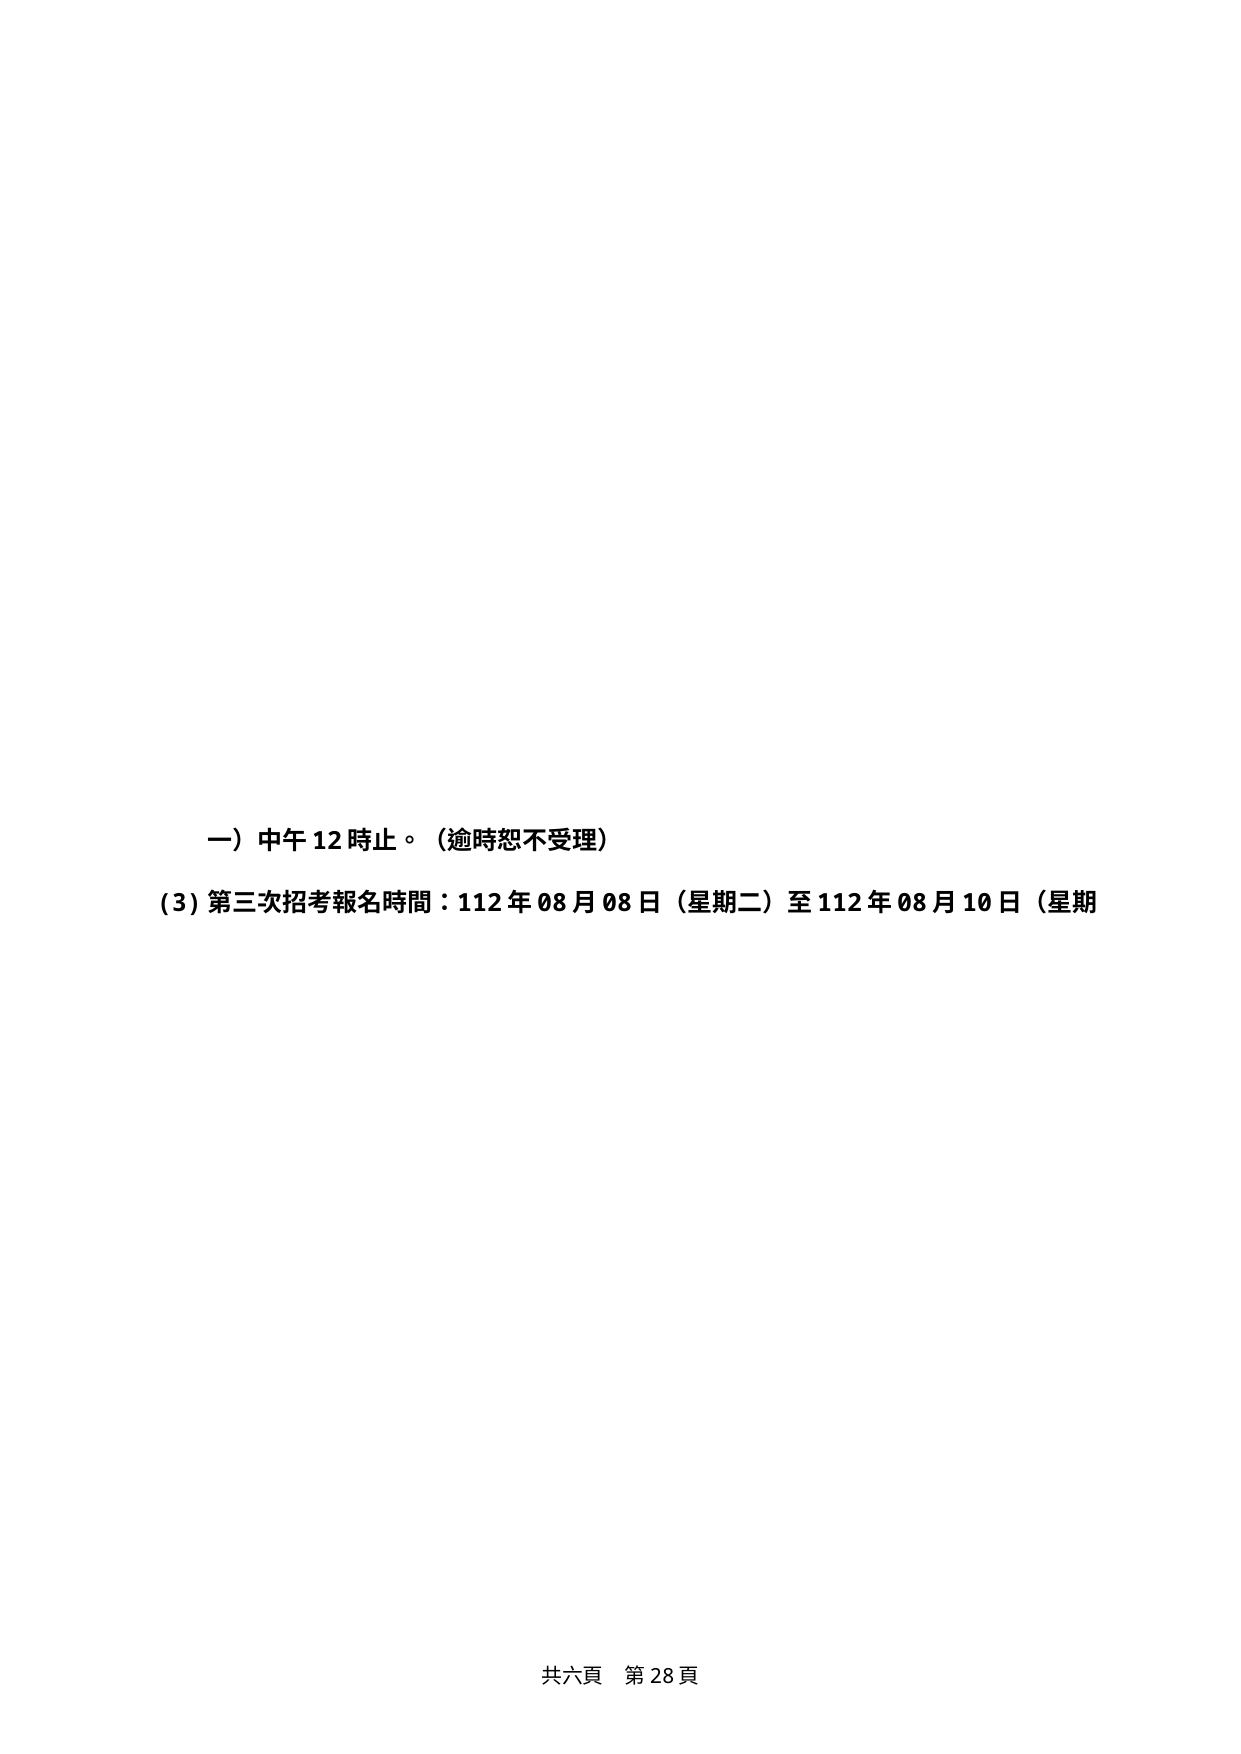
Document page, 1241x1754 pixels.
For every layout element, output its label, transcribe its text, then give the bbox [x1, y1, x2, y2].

list 一）中午12時止。（逾時恕不受理） [157, 797, 1122, 859]
list 第三次招考報名時間：112年08月08日（星期二）至112年08月10日（星期 [157, 859, 1122, 922]
